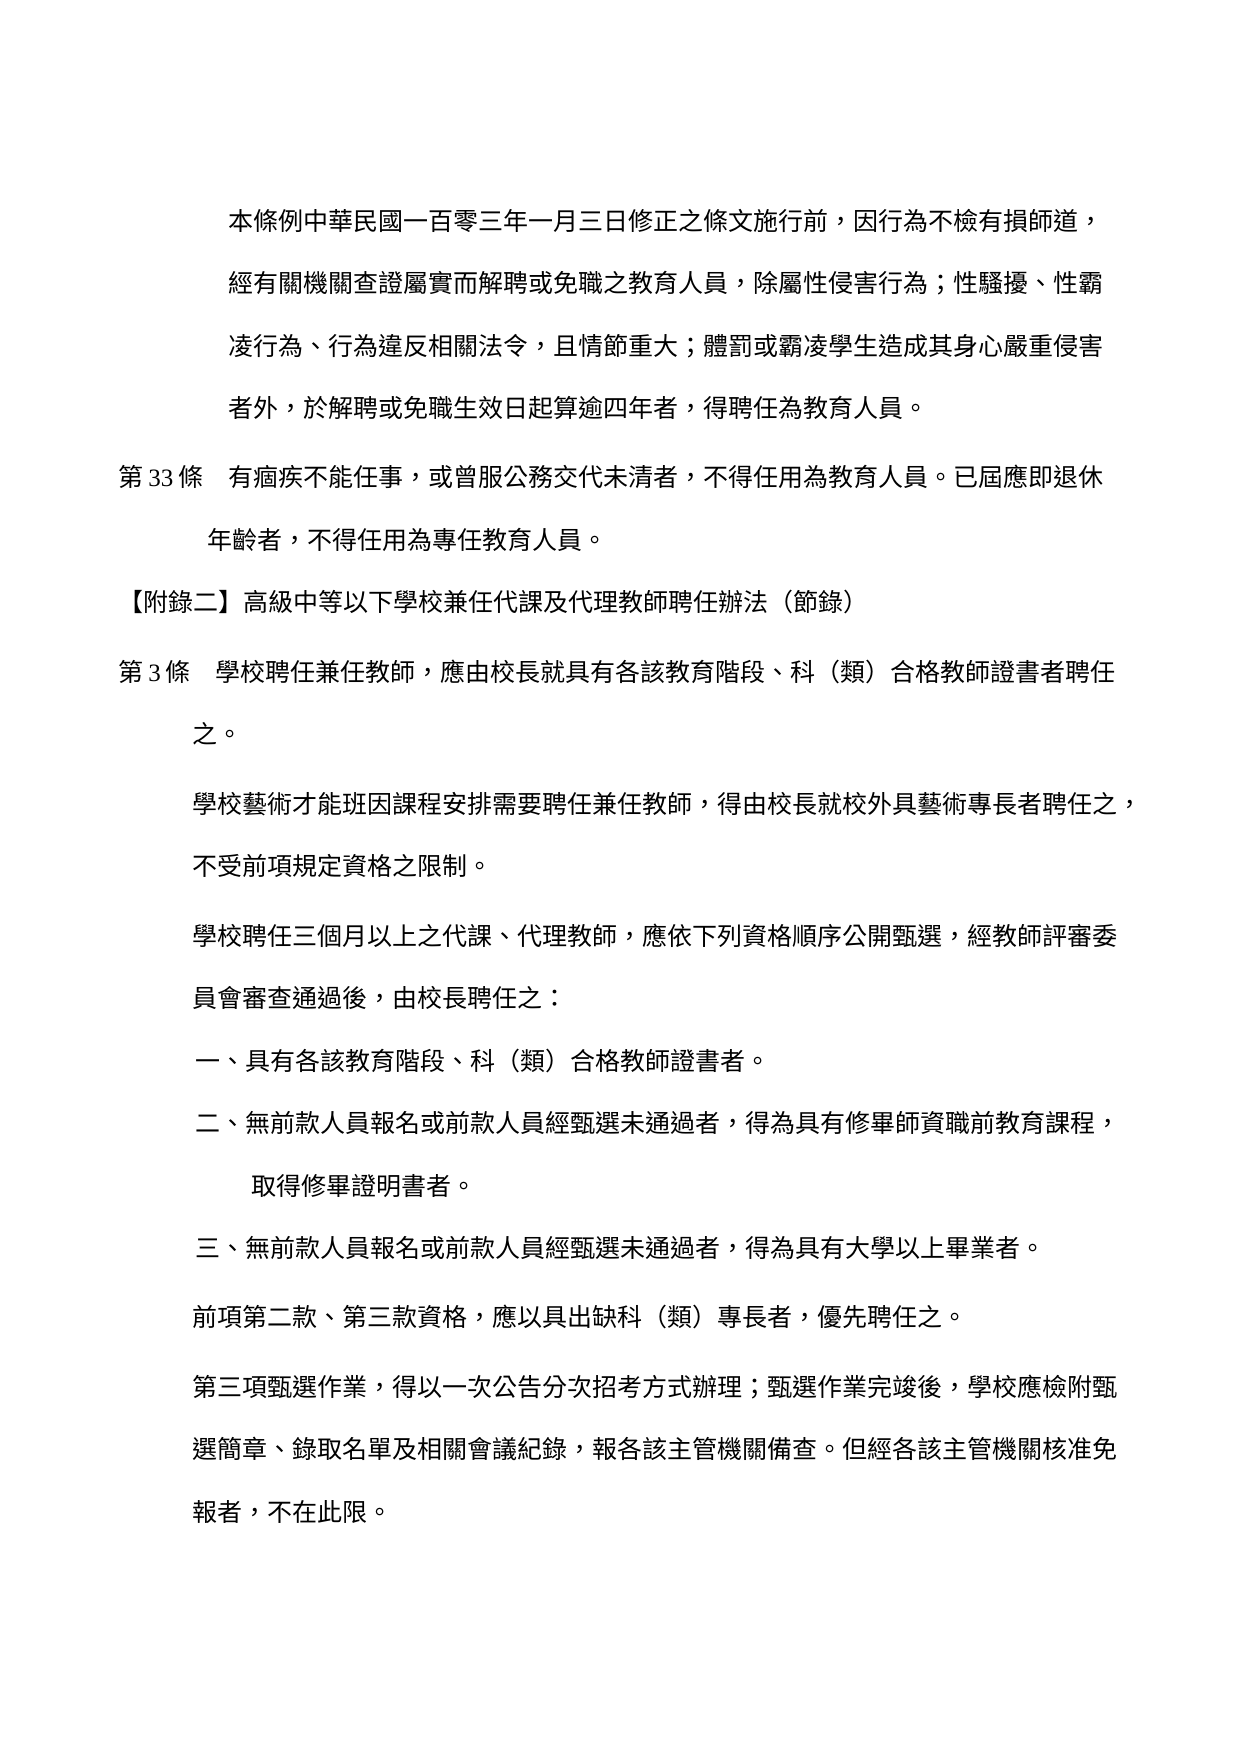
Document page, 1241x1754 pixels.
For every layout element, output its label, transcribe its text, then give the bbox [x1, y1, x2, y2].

text 第33條 有痼疾不能任事，或曾服公務交代未清者，不得任用為教育人員。已屆應即退休年齡者，不得任用為專任教育人員。 [118, 434, 1122, 559]
text 二、無前款人員報名或前款人員經甄選未通過者，得為具有修畢師資職前教育課程，取得修畢證明書者。 [195, 1080, 1122, 1205]
text 第3條 學校聘任兼任教師，應由校長就具有各該教育階段、科（類）合格教師證書者聘任之。 [118, 629, 1122, 754]
text 【附錄二】高級中等以下學校兼任代課及代理教師聘任辦法（節錄） [118, 559, 1122, 622]
text 一、具有各該教育階段、科（類）合格教師證書者。 [118, 1017, 1122, 1080]
text 三、無前款人員報名或前款人員經甄選未通過者，得為具有大學以上畢業者。 [118, 1205, 1122, 1267]
text 第三項甄選作業，得以一次公告分次招考方式辦理；甄選作業完竣後，學校應檢附甄選簡章、錄取名單及相關會議紀錄，報各該主管機關備查。但經各該主管機關核准免報者，不在此限。 [192, 1344, 1122, 1531]
text 學校聘任三個月以上之代課、代理教師，應依下列資格順序公開甄選，經教師評審委員會審查通過後，由校長聘任之： [192, 892, 1122, 1017]
text 本條例中華民國一百零三年一月三日修正之條文施行前，因行為不檢有損師道，經有關機關查證屬實而解聘或免職之教育人員，除屬性侵害行為；性騷擾、性霸凌行為、行為違反相關法令，且情節重大；體罰或霸凌學生造成其身心嚴重侵害者外，於解聘或免職生效日起算逾四年者，得聘任為教育人員。 [229, 177, 1122, 427]
text 前項第二款、第三款資格，應以具出缺科（類）專長者，優先聘任之。 [192, 1274, 1122, 1337]
text 學校藝術才能班因課程安排需要聘任兼任教師，得由校長就校外具藝術專長者聘任之，不受前項規定資格之限制。 [192, 761, 1122, 886]
